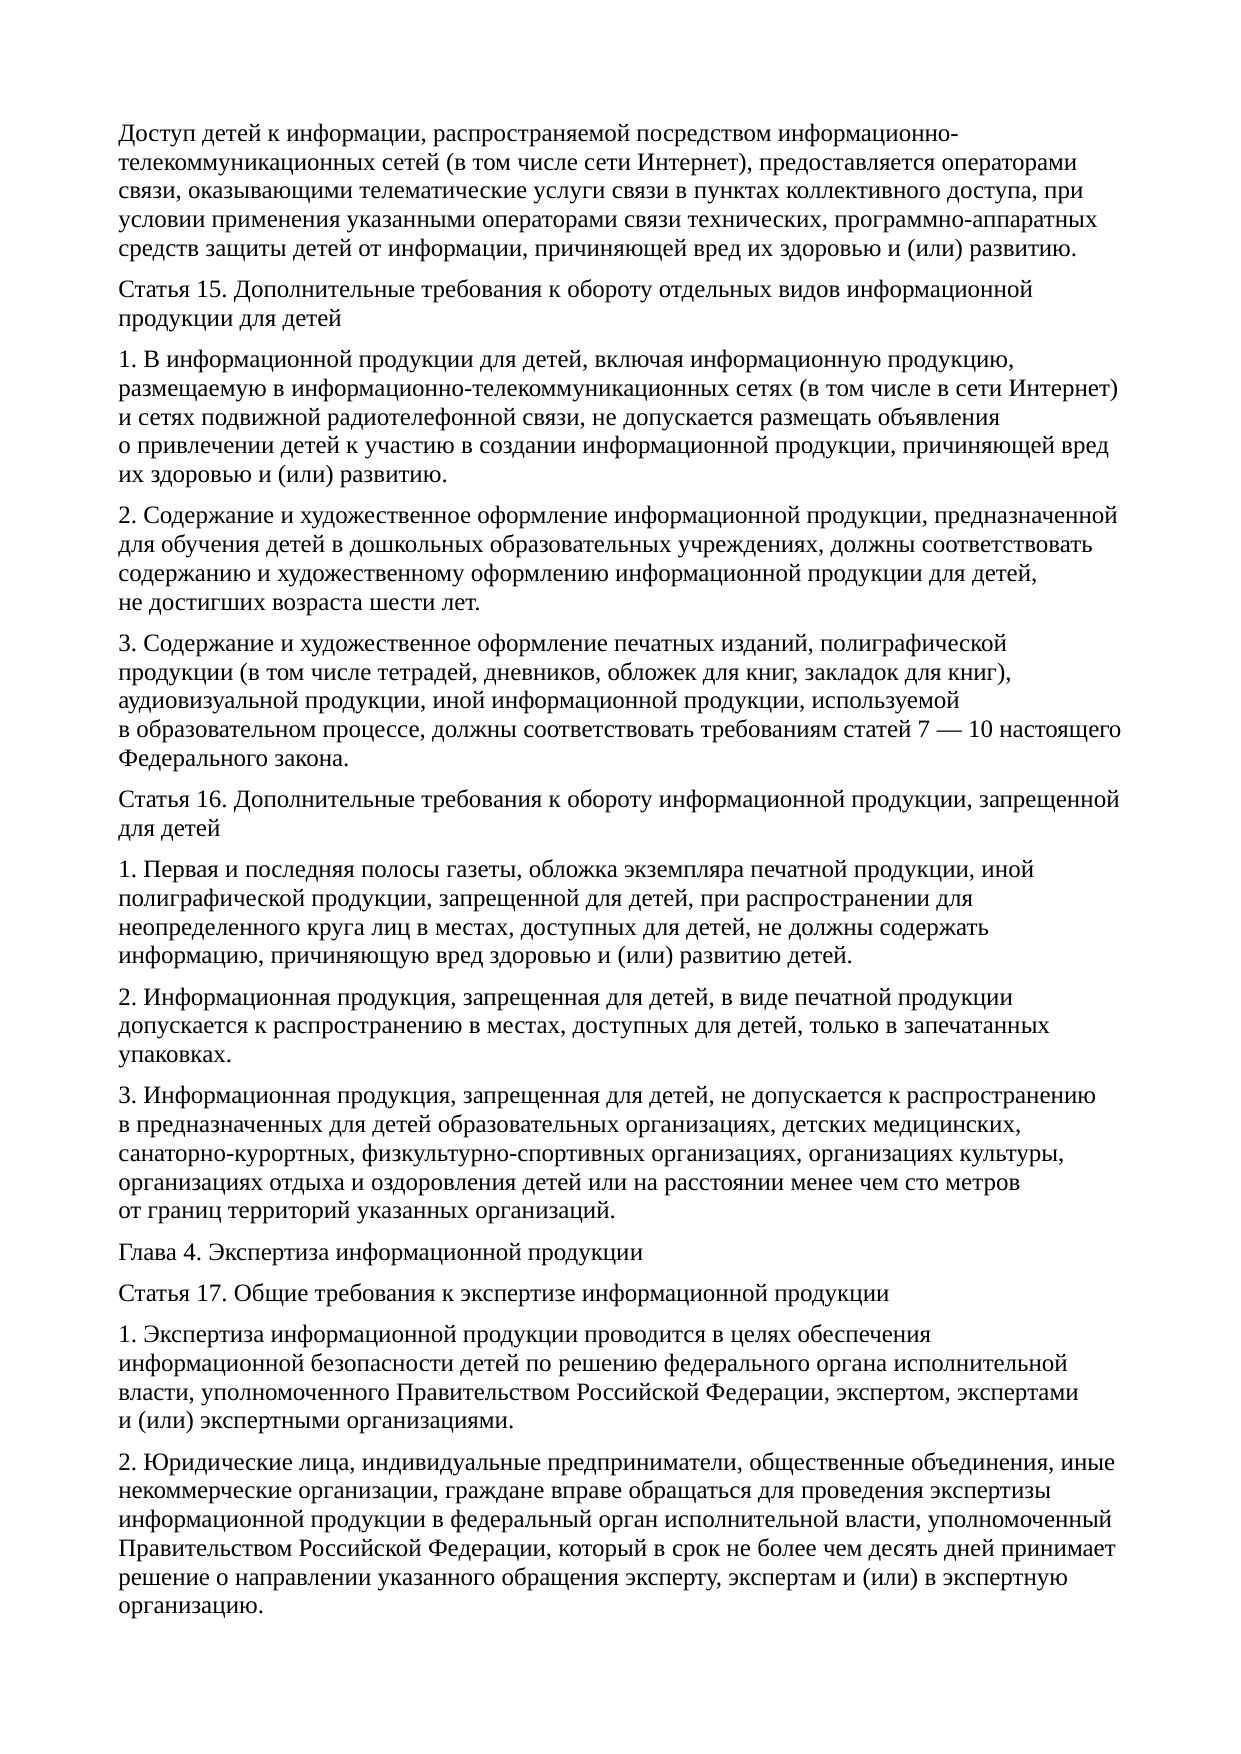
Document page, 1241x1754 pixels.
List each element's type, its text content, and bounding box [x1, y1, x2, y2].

text 2. Содержание и художественное оформление информационной продукции, предназначенной для обучения детей в дошкольных образовательных учреждениях, должны соответствовать содержанию и художественному оформлению информационной продукции для детей, не достигших возраста шести лет. [118, 501, 1122, 616]
text 1. Первая и последняя полосы газеты, обложка экземпляра печатной продукции, иной полиграфической продукции, запрещенной для детей, при распространении для неопределенного круга лиц в местах, доступных для детей, не должны содержать информацию, причиняющую вред здоровью и (или) развитию детей. [118, 854, 1122, 969]
text 1. Экспертиза информационной продукции проводится в целях обеспечения информационной безопасности детей по решению федерального органа исполнительной власти, уполномоченного Правительством Российской Федерации, экспертом, экспертами и (или) экспертными организациями. [118, 1319, 1122, 1434]
text Статья 17. Общие требования к экспертизе информационной продукции [118, 1278, 1122, 1307]
text 3. Содержание и художественное оформление печатных изданий, полиграфической продукции (в том числе тетрадей, дневников, обложек для книг, закладок для книг), аудиовизуальной продукции, иной информационной продукции, используемой в образовательном процессе, должны соответствовать требованиям статей 7 — 10 настоящего Федерального закона. [118, 628, 1122, 772]
text Глава 4. Экспертиза информационной продукции [118, 1237, 1122, 1266]
text Статья 16. Дополнительные требования к обороту информационной продукции, запрещенной для детей [118, 784, 1122, 842]
text Статья 15. Дополнительные требования к обороту отдельных видов информационной продукции для детей [118, 274, 1122, 332]
text Доступ детей к информации, распространяемой посредством информационно-телекоммуникационных сетей (в том числе сети Интернет), предоставляется операторами связи, оказывающими телематические услуги связи в пунктах коллективного доступа, при условии применения указанными операторами связи технических, программно-аппаратных средств защиты детей от информации, причиняющей вред их здоровью и (или) развитию. [118, 118, 1122, 262]
text 2. Информационная продукция, запрещенная для детей, в виде печатной продукции допускается к распространению в местах, доступных для детей, только в запечатанных упаковках. [118, 982, 1122, 1068]
text 3. Информационная продукция, запрещенная для детей, не допускается к распространению в предназначенных для детей образовательных организациях, детских медицинских, санаторно-курортных, физкультурно-спортивных организациях, организациях культуры, организациях отдыха и оздоровления детей или на расстоянии менее чем сто метров от границ территорий указанных организаций. [118, 1081, 1122, 1224]
text 2. Юридические лица, индивидуальные предприниматели, общественные объединения, иные некоммерческие организации, граждане вправе обращаться для проведения экспертизы информационной продукции в федеральный орган исполнительной власти, уполномоченный Правительством Российской Федерации, который в срок не более чем десять дней принимает решение о направлении указанного обращения эксперту, экспертам и (или) в экспертную организацию. [118, 1447, 1122, 1619]
text 1. В информационной продукции для детей, включая информационную продукцию, размещаемую в информационно-телекоммуникационных сетях (в том числе в сети Интернет) и сетях подвижной радиотелефонной связи, не допускается размещать объявления о привлечении детей к участию в создании информационной продукции, причиняющей вред их здоровью и (или) развитию. [118, 344, 1122, 488]
